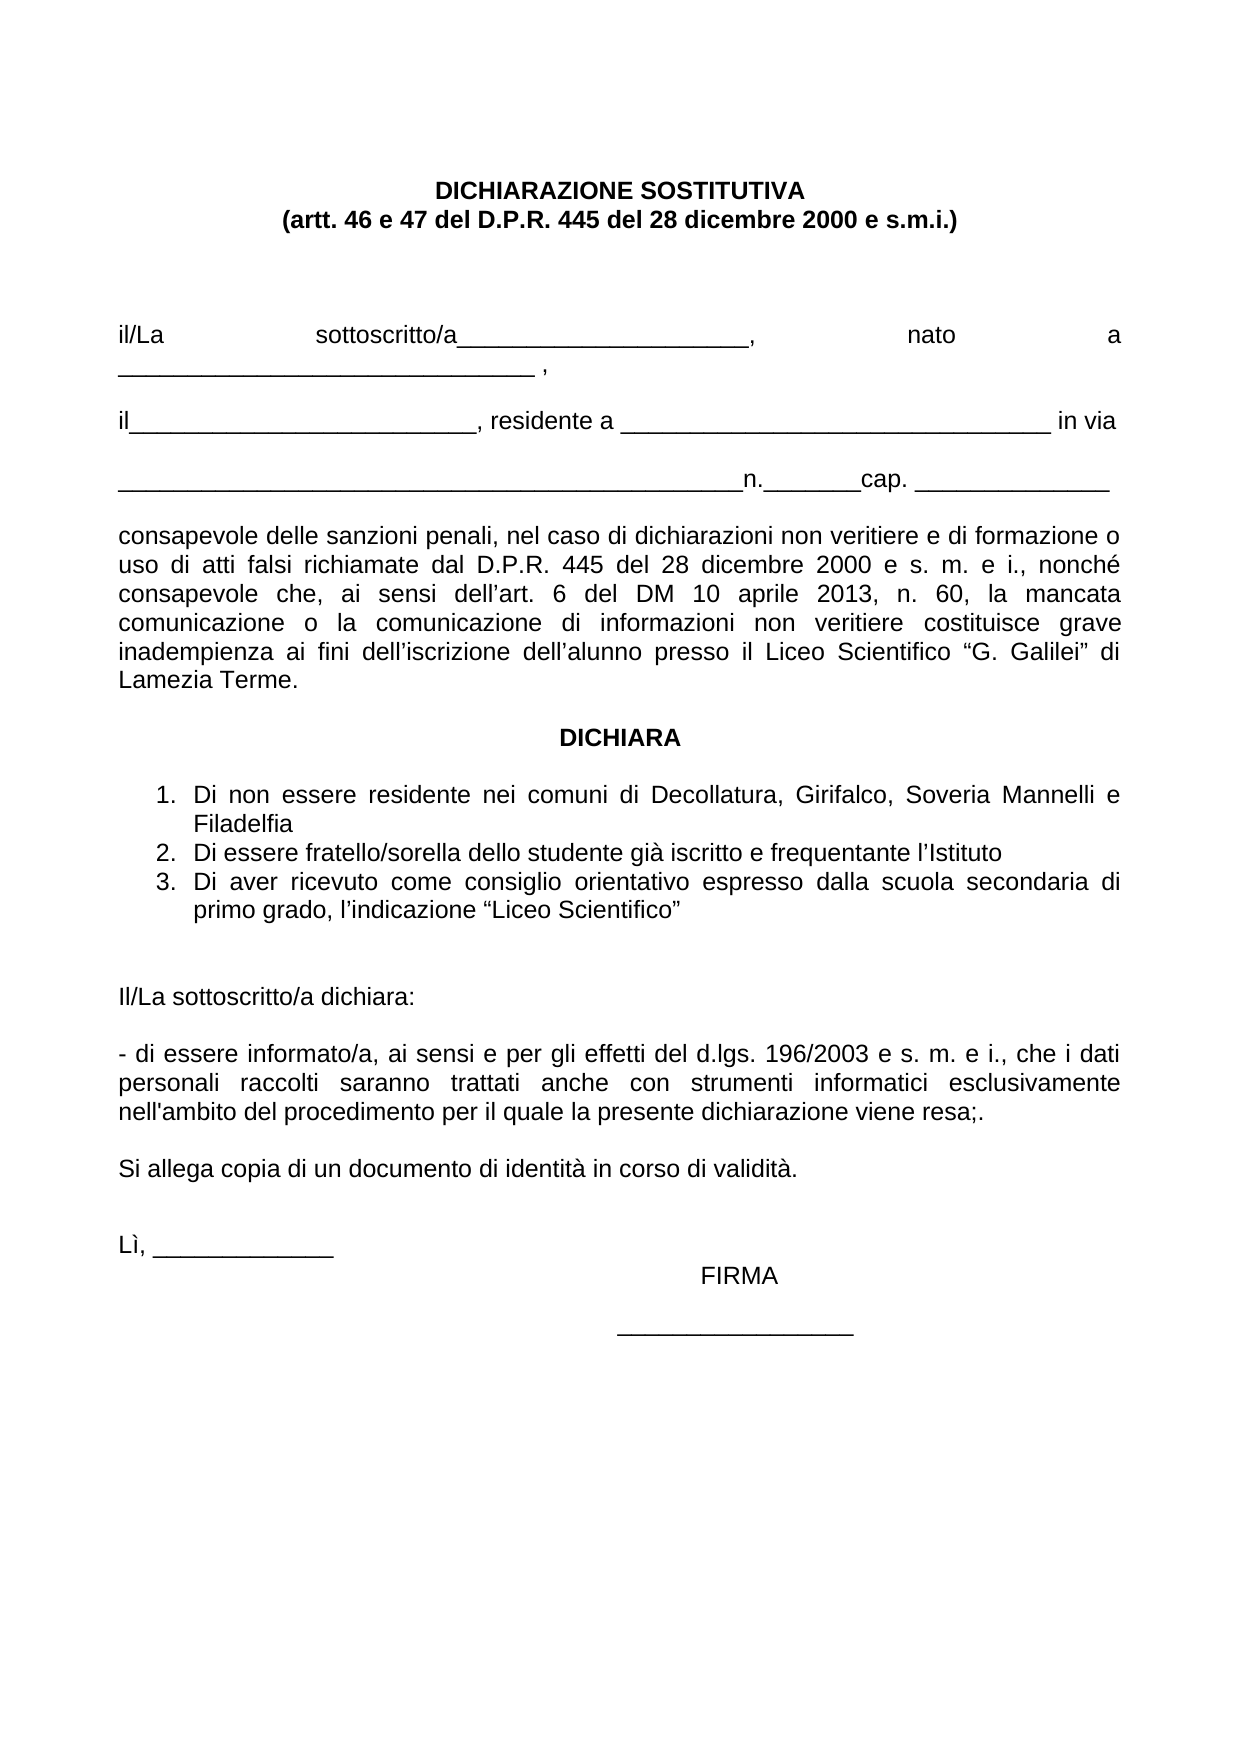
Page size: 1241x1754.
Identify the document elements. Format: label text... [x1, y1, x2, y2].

text DICHIARAZIONE SOSTITUTIVA (artt. 46 e 47 del D.P.R. 445 del 28 dicembre 2000 e s.m.i.) [118, 148, 1122, 234]
text DICHIARA [118, 723, 1122, 752]
text consapevole delle sanzioni penali, nel caso di dichiarazioni non veritiere e di formazione o uso di atti falsi richiamate dal D.P.R. 445 del 28 dicembre 2000 e s. m. e i., nonché consapevole che, ai sensi dell’art. 6 del DM 10 aprile 2013, n. 60, la mancata comunicazione o la comunicazione di informazioni non veritiere costituisce grave inadempienza ai fini dell’iscrizione dell’alunno presso il Liceo Scientifico “G. Galilei” di Lamezia Terme. [118, 521, 1122, 694]
text Si allega copia di un documento di identità in corso di validità. [118, 1154, 1122, 1183]
text il_________________________, residente a _______________________________ in via [118, 406, 1122, 435]
text Lì, _____________ FIRMA [118, 1230, 1122, 1289]
text il/La sottoscritto/a_____________________, nato a ______________________________ , [118, 320, 1122, 378]
list Di essere fratello/sorella dello studente già iscritto e frequentante l’Istituto [156, 838, 1122, 867]
list Di aver ricevuto come consiglio orientativo espresso dalla scuola secondaria di primo grado, l’indicazione “Liceo Scientifico” [156, 867, 1122, 924]
text Il/La sottoscritto/a dichiara: [118, 953, 1122, 1010]
text _____________________________________________n._______cap. ______________ [118, 464, 1122, 493]
text - di essere informato/a, ai sensi e per gli effetti del d.lgs. 196/2003 e s. m. e i., che i dati personali raccolti saranno trattati anche con strumenti informatici esclusivamente nell'ambito del procedimento per il quale la presente dichiarazione viene resa;. [118, 1039, 1122, 1126]
list Di non essere residente nei comuni di Decollatura, Girifalco, Soveria Mannelli e Filadelfia [156, 780, 1122, 838]
text _________________ [118, 1308, 1122, 1336]
